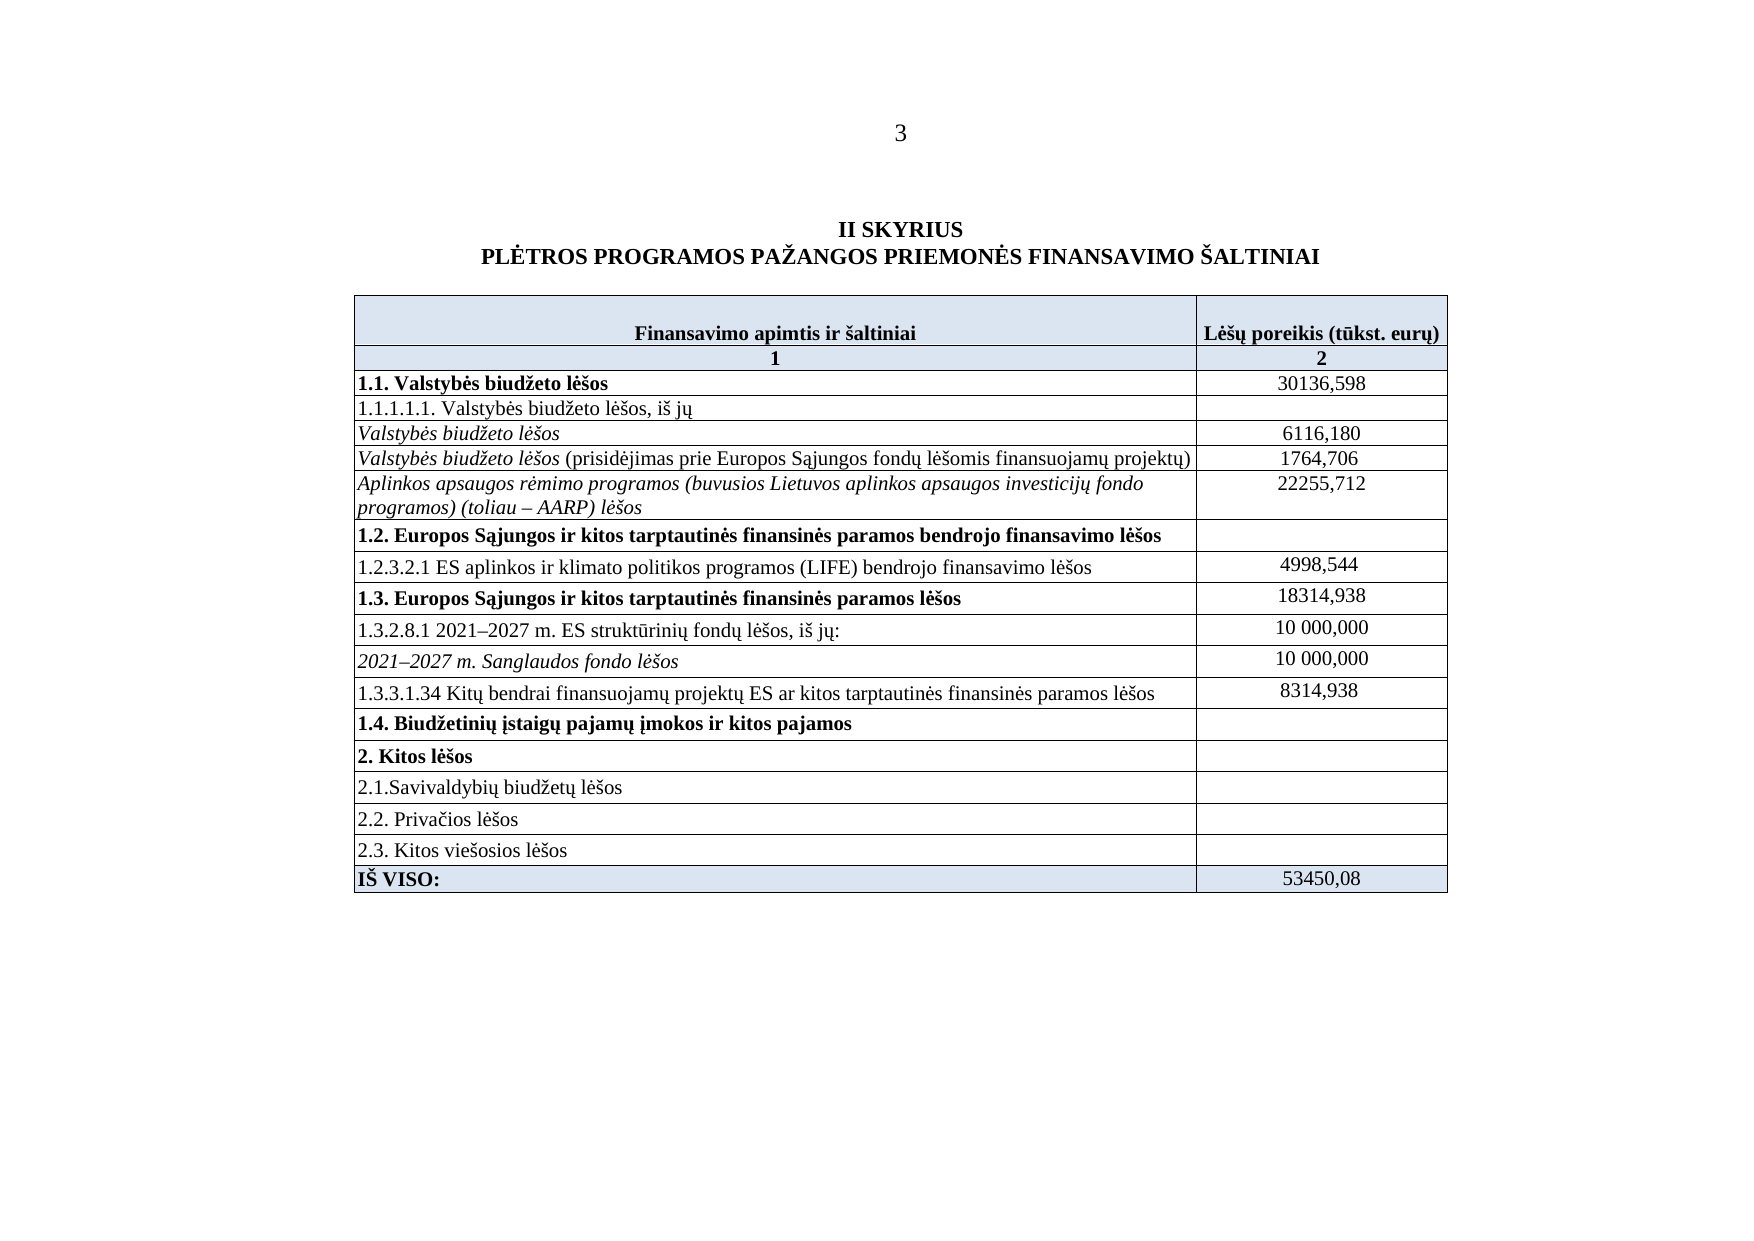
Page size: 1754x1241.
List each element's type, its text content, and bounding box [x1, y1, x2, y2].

table_cell 1764,706 [1197, 446, 1447, 470]
table_cell 1.3.3.1.34 Kitų bendrai finansuojamų projektų ES ar kitos tarptautinės finansinės paramos lėšos [355, 678, 1196, 708]
table_cell 10 000,000 [1197, 646, 1447, 677]
table_cell 2.2. Privačios lėšos [355, 804, 1196, 834]
table_cell 30136,598 [1197, 371, 1447, 395]
table_cell 1.2.3.2.1 ES aplinkos ir klimato politikos programos (LIFE) bendrojo finansavimo lėšos [355, 552, 1196, 582]
table_cell 2.3. Kitos viešosios lėšos [355, 835, 1196, 865]
table_cell 2 [1197, 346, 1447, 370]
table_cell 1.1.1.1.1. Valstybės biudžeto lėšos, iš jų [355, 396, 1196, 420]
table_cell [1197, 396, 1447, 420]
table_cell Valstybės biudžeto lėšos (prisidėjimas prie Europos Sąjungos fondų lėšomis finansuojamų projektų) [355, 446, 1196, 470]
text PLĖTROS PROGRAMOS PAŽANGOS PRIEMONĖS FINANSAVIMO ŠALTINIAI [118, 243, 1683, 269]
table_cell 53450,08 [1197, 866, 1447, 892]
table_cell 18314,938 [1197, 583, 1447, 614]
table_cell IŠ VISO: [355, 866, 1196, 892]
table_cell 2021–2027 m. Sanglaudos fondo lėšos [355, 646, 1196, 677]
table_cell 10 000,000 [1197, 615, 1447, 645]
table_cell 22255,712 [1197, 471, 1447, 519]
table_cell 1.3.2.8.1 2021–2027 m. ES struktūrinių fondų lėšos, iš jų: [355, 615, 1196, 645]
table_cell 1.1. Valstybės biudžeto lėšos [355, 371, 1196, 395]
table_cell [1197, 520, 1447, 551]
table_cell [1197, 772, 1447, 802]
table_cell 1 [355, 346, 1196, 370]
table_header Finansavimo apimtis ir šaltiniai [355, 296, 1196, 344]
table_cell 1.2. Europos Sąjungos ir kitos tarptautinės finansinės paramos bendrojo finansavimo lėšos [355, 520, 1196, 551]
table_cell Aplinkos apsaugos rėmimo programos (buvusios Lietuvos aplinkos apsaugos investicijų fondo programos) (toliau – AARP) lėšos [355, 471, 1196, 519]
table_cell 1.4. Biudžetinių įstaigų pajamų įmokos ir kitos pajamos [355, 709, 1196, 739]
table_cell 1.3. Europos Sąjungos ir kitos tarptautinės finansinės paramos lėšos [355, 583, 1196, 614]
table_cell 8314,938 [1197, 678, 1447, 708]
table_cell [1197, 804, 1447, 834]
table_cell Valstybės biudžeto lėšos [355, 421, 1196, 445]
table_cell 2. Kitos lėšos [355, 741, 1196, 771]
table_cell 4998,544 [1197, 552, 1447, 582]
table_cell [1197, 741, 1447, 771]
table_header Lėšų poreikis (tūkst. eurų) [1197, 296, 1447, 344]
table_cell [1197, 835, 1447, 865]
table_cell 2.1.Savivaldybių biudžetų lėšos [355, 772, 1196, 802]
table_cell [1197, 709, 1447, 739]
table_cell 6116,180 [1197, 421, 1447, 445]
text II SKYRIUS [118, 216, 1683, 243]
